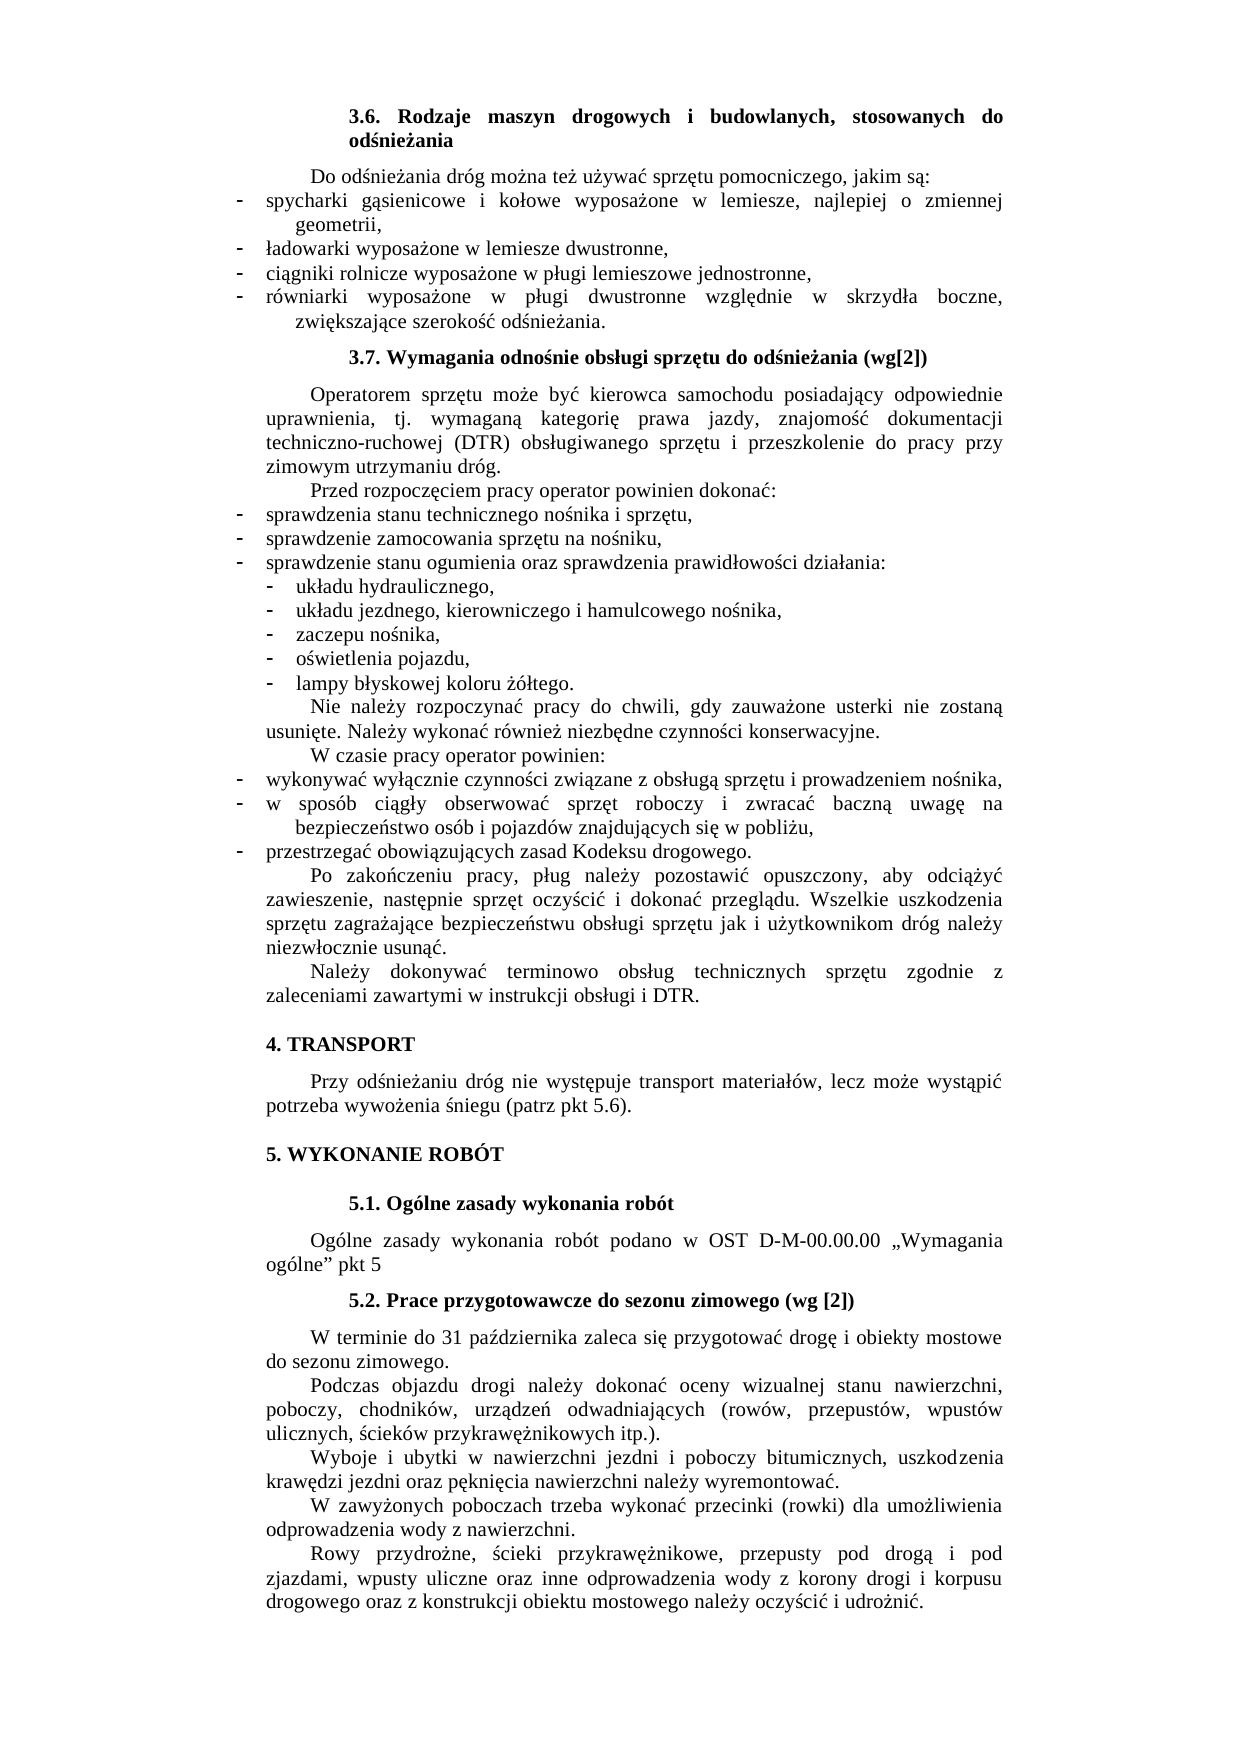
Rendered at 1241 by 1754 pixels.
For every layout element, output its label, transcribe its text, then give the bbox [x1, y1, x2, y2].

list Podczas objazdu drogi należy dokonać oceny wizualnej stanu nawierzchni, poboczy, chodników, urządzeń odwadniających (rowów, przepustów, wpustów ulicznych, ścieków przykrawężnikowych itp.). [236, 1373, 1004, 1445]
list W czasie pracy operator powinien: [236, 742, 1004, 767]
list w sposób ciągły obserwować sprzęt roboczy i zwracać baczną uwagę na bezpieczeństwo osób i pojazdów znajdujących się w pobliżu, [236, 791, 1004, 839]
list Do odśnieżania dróg można też używać sprzętu pomocniczego, jakim są: [236, 164, 1004, 188]
list układu jezdnego, kierowniczego i hamulcowego nośnika, [266, 598, 1004, 622]
subtitle 5. wykonanie robót [236, 1142, 1004, 1166]
list ładowarki wyposażone w lemiesze dwustronne, [236, 236, 1004, 260]
subtitle 3.6. Rodzaje maszyn drogowych i budowlanych, stosowanych do odśnieżania [311, 103, 1004, 152]
list sprawdzenia stanu technicznego nośnika i sprzętu, [236, 502, 1004, 526]
list W zawyżonych poboczach trzeba wykonać przecinki (rowki) dla umożliwienia odprowadzenia wody z nawierzchni. [236, 1493, 1004, 1541]
list ciągniki rolnicze wyposażone w pługi lemieszowe jednostronne, [236, 260, 1004, 284]
list Nie należy rozpoczynać pracy do chwili, gdy zauważone usterki nie zostaną usunięte. Należy wykonać również niezbędne czynności konserwacyjne. [236, 694, 1004, 742]
subtitle 5.2. Prace przygotowawcze do sezonu zimowego (wg [2]) [311, 1288, 1004, 1312]
list równiarki wyposażone w pługi dwustronne względnie w skrzydła boczne, zwiększające szerokość odśnieżania. [236, 284, 1004, 332]
list sprawdzenie stanu ogumienia oraz sprawdzenia prawidłowości działania: [236, 550, 1004, 574]
list układu hydraulicznego, [266, 574, 1004, 598]
list Przed rozpoczęciem pracy operator powinien dokonać: [236, 478, 1004, 502]
subtitle 3.7. Wymagania odnośnie obsługi sprzętu do odśnieżania (wg[2]) [311, 345, 1004, 369]
list Należy dokonywać terminowo obsług technicznych sprzętu zgodnie z zaleceniami zawartymi w instrukcji obsługi i DTR. [236, 959, 1004, 1007]
list Wyboje i ubytki w nawierzchni jezdni i poboczy bitumicznych, uszkodzenia krawędzi jezdni oraz pęknięcia nawierzchni należy wyremontować. [236, 1445, 1004, 1493]
list sprawdzenie zamocowania sprzętu na nośniku, [236, 526, 1004, 550]
list Ogólne zasady wykonania robót podano w OST D-M-00.00.00 „Wymagania ogólne” pkt 5 [236, 1227, 1004, 1276]
subtitle 5.1. Ogólne zasady wykonania robót [311, 1191, 1004, 1215]
list W terminie do 31 października zaleca się przygotować drogę i obiekty mostowe do sezonu zimowego. [236, 1325, 1004, 1373]
list spycharki gąsienicowe i kołowe wyposażone w lemiesze, najlepiej o zmiennej geometrii, [236, 188, 1004, 236]
list Przy odśnieżaniu dróg nie występuje transport materiałów, lecz może wystąpić potrzeba wywożenia śniegu (patrz pkt 5.6). [236, 1069, 1004, 1117]
list Operatorem sprzętu może być kierowca samochodu posiadający odpowiednie uprawnienia, tj. wymaganą kategorię prawa jazdy, znajomość dokumentacji techniczno-ruchowej (DTR) obsługiwanego sprzętu i przeszkolenie do pracy przy zimowym utrzymaniu dróg. [236, 382, 1004, 478]
list oświetlenia pojazdu, [266, 646, 1004, 670]
list Po zakończeniu pracy, pług należy pozostawić opuszczony, aby odciążyć zawieszenie, następnie sprzęt oczyścić i dokonać przeglądu. Wszelkie uszkodzenia sprzętu zagrażające bezpieczeństwu obsługi sprzętu jak i użytkownikom dróg należy niezwłocznie usunąć. [236, 863, 1004, 959]
subtitle 4. TRANSPORT [236, 1032, 1004, 1056]
list lampy błyskowej koloru żółtego. [266, 670, 1004, 694]
list Rowy przydrożne, ścieki przykrawężnikowe, przepusty pod drogą i pod zjazdami, wpusty uliczne oraz inne odprowadzenia wody z korony drogi i korpusu drogowego oraz z konstrukcji obiektu mostowego należy oczyścić i udrożnić. [236, 1541, 1004, 1613]
list wykonywać wyłącznie czynności związane z obsługą sprzętu i prowadzeniem nośnika, [236, 767, 1004, 791]
list przestrzegać obowiązujących zasad Kodeksu drogowego. [236, 839, 1004, 863]
list zaczepu nośnika, [266, 622, 1004, 646]
